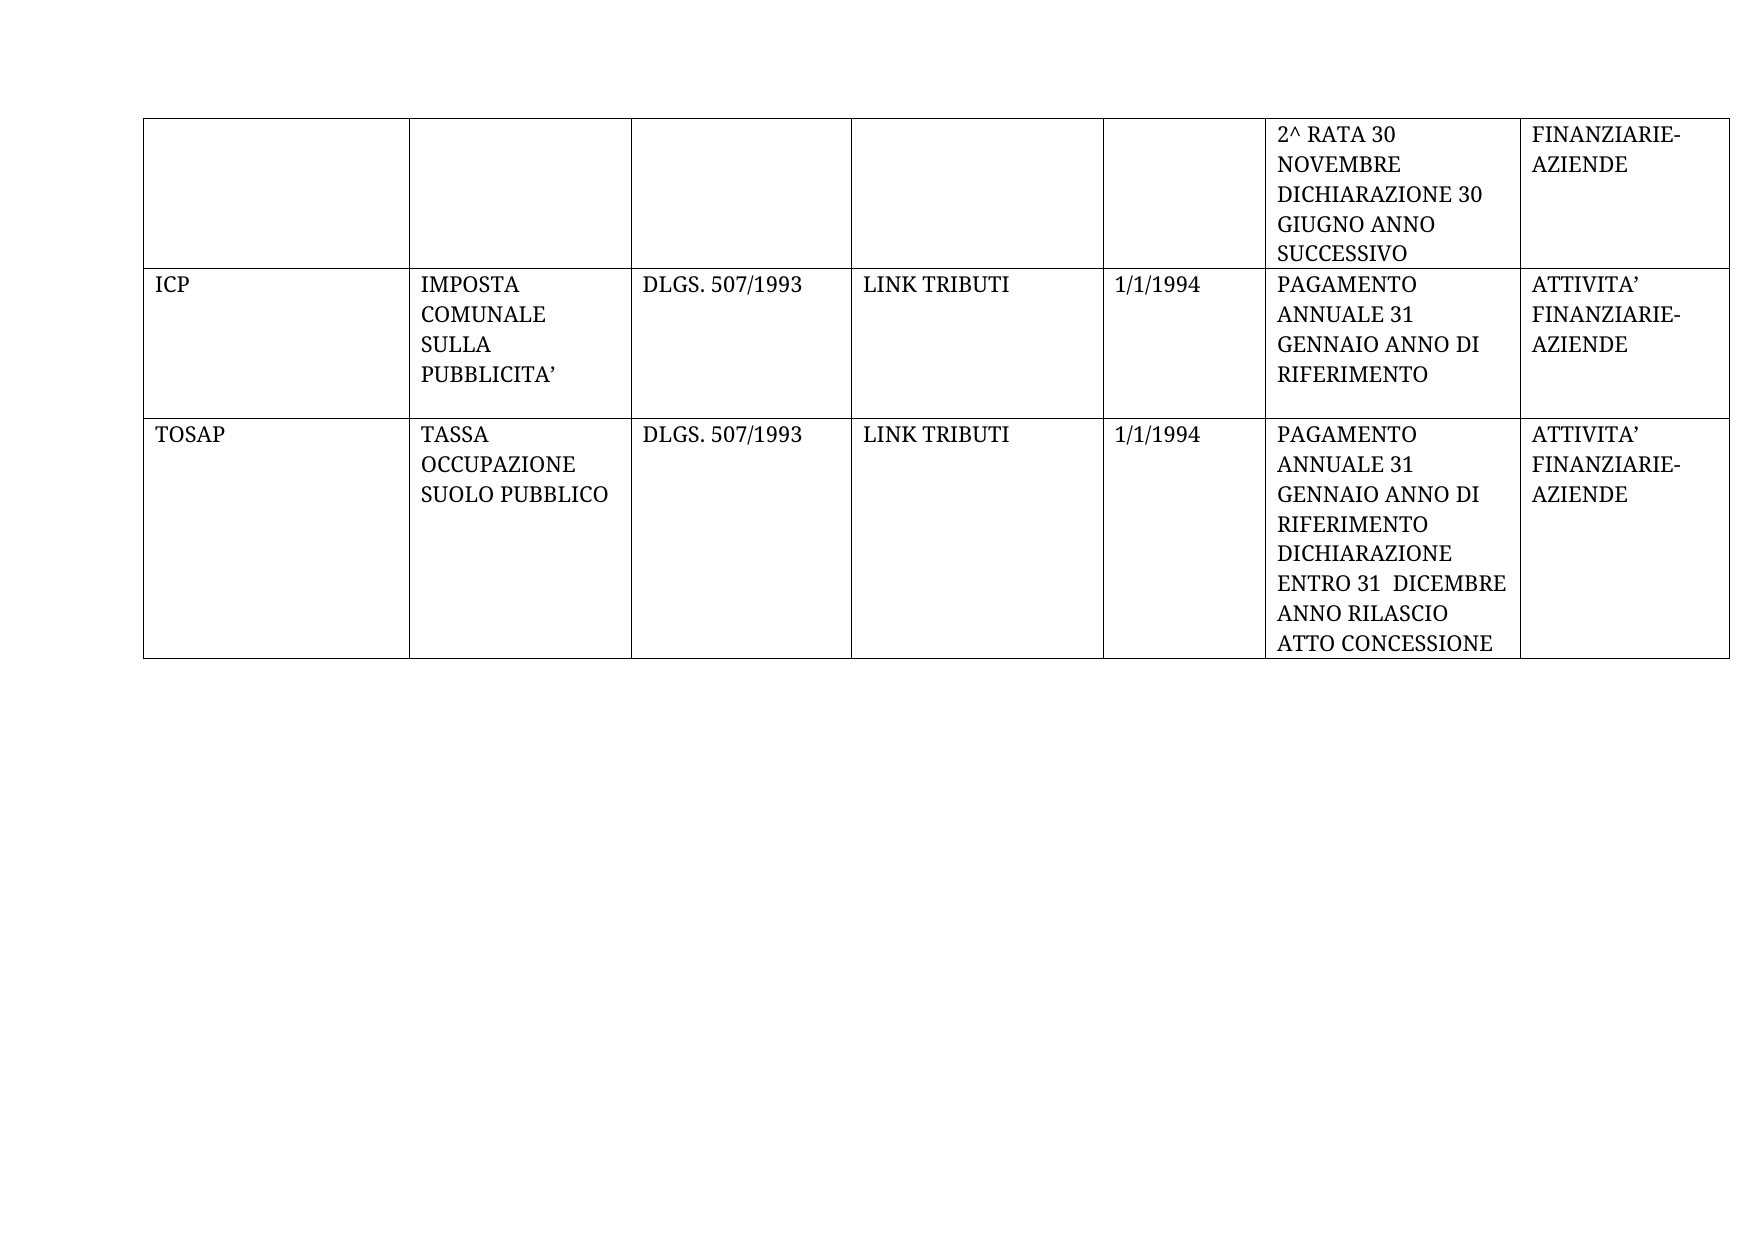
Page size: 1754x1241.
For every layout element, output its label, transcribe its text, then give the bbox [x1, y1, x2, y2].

table_cell PAGAMENTO ANNUALE 31 GENNAIO ANNO DI RIFERIMENTO [1266, 269, 1520, 418]
table_cell DLGS. 507/1993 [632, 269, 851, 418]
table_cell [1730, 418, 1737, 657]
table_cell LINK TRIBUTI [852, 269, 1103, 418]
table_cell TOSAP [144, 419, 409, 657]
table_cell PAGAMENTO ANNUALE 31 GENNAIO ANNO DI RIFERIMENTO DICHIARAZIONE ENTRO 31 DICEMBRE ANNO RILASCIO ATTO CONCESSIONE [1266, 419, 1520, 657]
table_cell 1/1/1994 [1104, 419, 1265, 657]
table_cell TASSA OCCUPAZIONE SUOLO PUBBLICO [410, 419, 631, 657]
table_cell 2^ RATA 30 NOVEMBRE DICHIARAZIONE 30 GIUGNO ANNO SUCCESSIVO [1266, 119, 1520, 268]
table_cell [1104, 119, 1265, 268]
table_cell ICP [144, 269, 409, 418]
table_cell LINK TRIBUTI [852, 419, 1103, 657]
table_cell [410, 119, 631, 268]
table_cell [144, 119, 409, 268]
table_cell FINANZIARIE-AZIENDE [1521, 119, 1729, 268]
table_cell ATTIVITA’ FINANZIARIE-AZIENDE [1521, 269, 1729, 418]
table_cell [1730, 118, 1737, 268]
table_cell [852, 119, 1103, 268]
table_cell DLGS. 507/1993 [632, 419, 851, 657]
table_cell 1/1/1994 [1104, 269, 1265, 418]
table_cell ATTIVITA’ FINANZIARIE-AZIENDE [1521, 419, 1729, 657]
table_cell [1730, 268, 1737, 418]
table_cell [632, 119, 851, 268]
table_cell IMPOSTA COMUNALE SULLA PUBBLICITA’ [410, 269, 631, 418]
